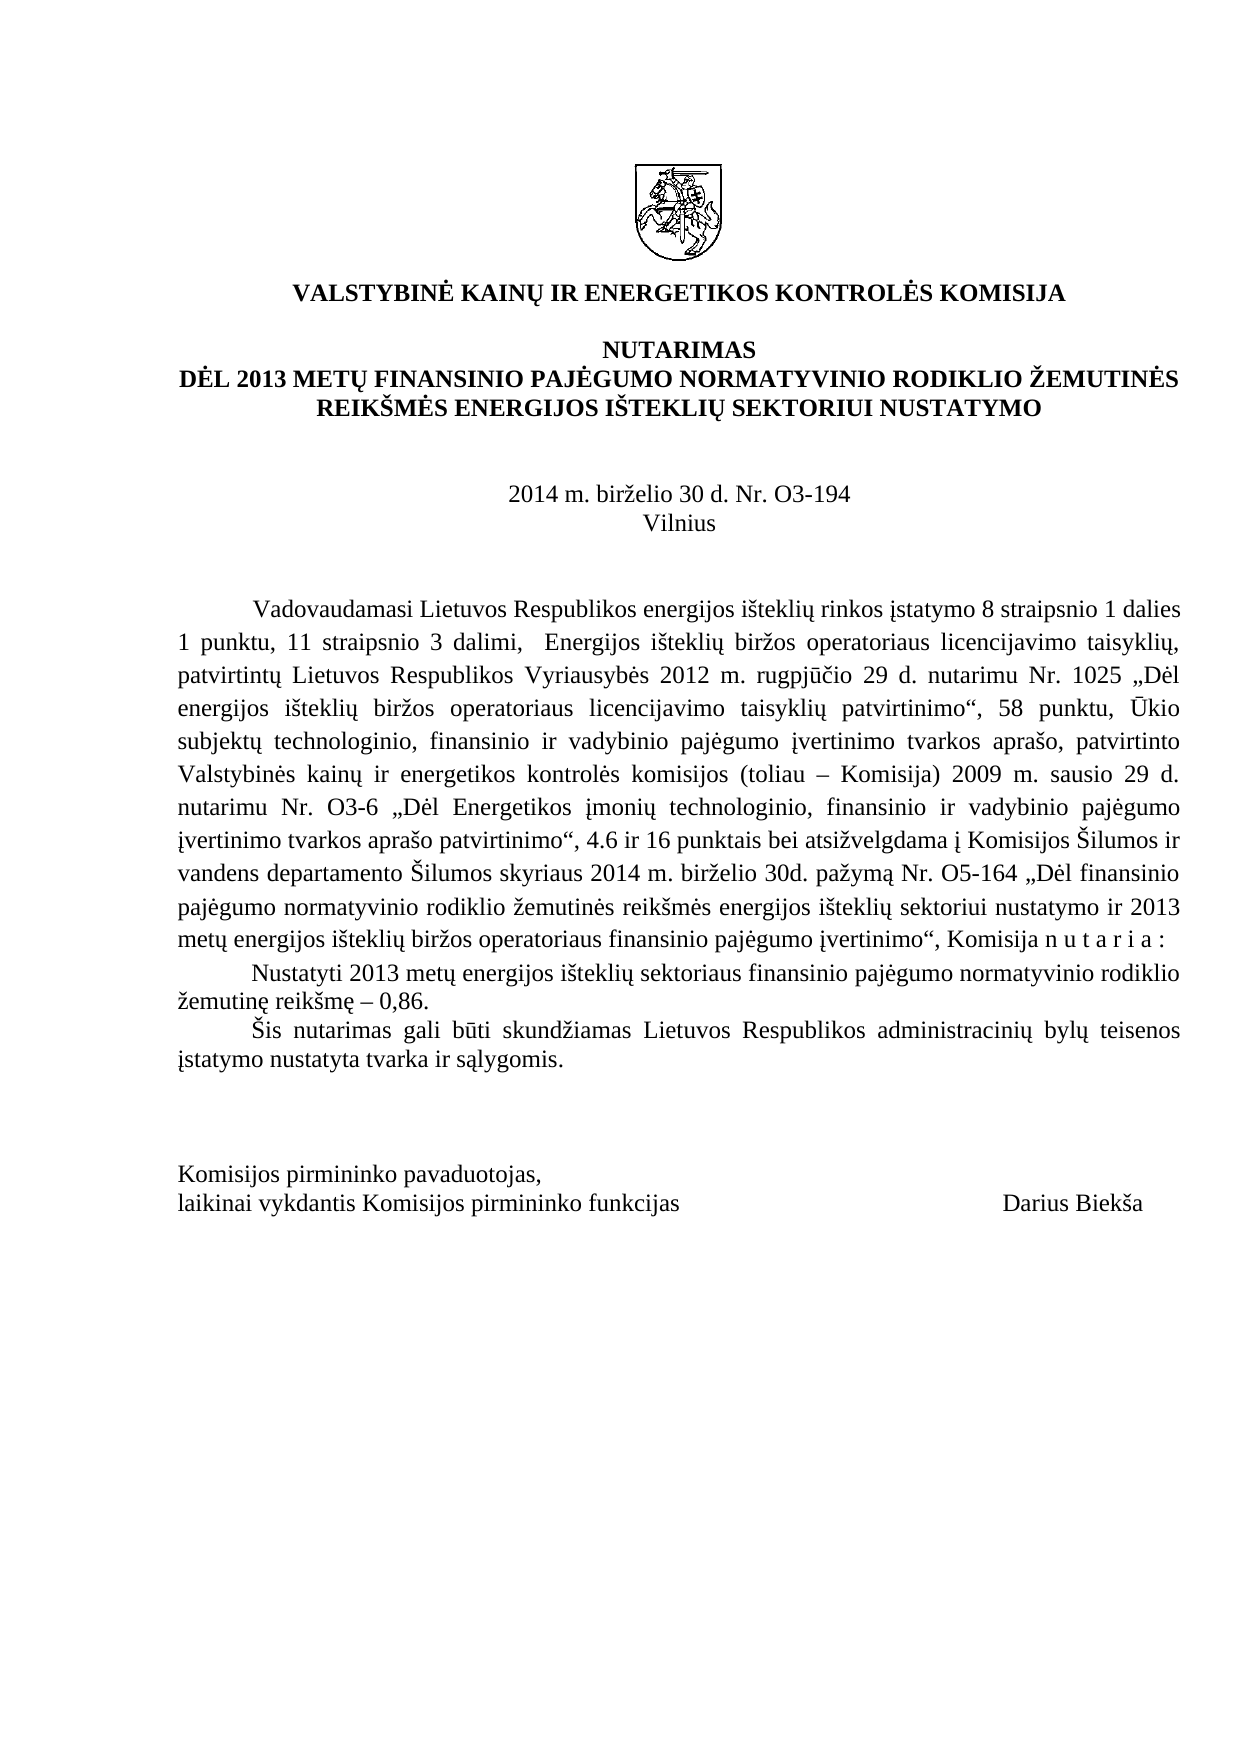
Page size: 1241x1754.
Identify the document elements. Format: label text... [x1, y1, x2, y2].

text NUTARIMAS [177, 336, 1181, 364]
text Komisijos pirmininko pavaduotojas, [177, 1159, 1181, 1188]
text Šis nutarimas gali būti skundžiamas Lietuvos Respublikos administracinių bylų teisenos įstatymo nustatyta tvarka ir sąlygomis. [177, 1015, 1181, 1073]
text 2014 m. birželio 30 d. Nr. O3-194 [177, 479, 1181, 508]
text DĖL 2013 METŲ FINANSINIO PAJĖGUMO NORMATYVINIO RODIKLIO ŽEMUTINĖS REIKŠMĖS ENERGIJOS IŠTEKLIŲ SEKTORIUI NUSTATYMO [177, 364, 1181, 422]
text Vadovaudamasi Lietuvos Respublikos energijos išteklių rinkos įstatymo 8 straipsnio 1 dalies 1 punktu, 11 straipsnio 3 dalimi, Energijos išteklių biržos operatoriaus licencijavimo taisyklių, patvirtintų Lietuvos Respublikos Vyriausybės 2012 m. rugpjūčio 29 d. nutarimu Nr. 1025 „Dėl energijos išteklių biržos operatoriaus licencijavimo taisyklių patvirtinimo“, 58 punktu, Ūkio subjektų technologinio, finansinio ir vadybinio pajėgumo įvertinimo tvarkos aprašo, patvirtinto Valstybinės kainų ir energetikos kontrolės komisijos (toliau – Komisija) 2009 m. sausio 29 d. nutarimu Nr. O3-6 „Dėl Energetikos įmonių technologinio, finansinio ir vadybinio pajėgumo įvertinimo tvarkos aprašo patvirtinimo“, 4.6 ir 16 punktais bei atsižvelgdama į Komisijos Šilumos ir vandens departamento Šilumos skyriaus 2014 m. birželio 30d. pažymą Nr. O5-164 „Dėl finansinio pajėgumo normatyvinio rodiklio žemutinės reikšmės energijos išteklių sektoriui nustatymo ir 2013 metų energijos išteklių biržos operatoriaus finansinio pajėgumo įvertinimo“, Komisija nutaria: [177, 594, 1181, 953]
text Vilnius [177, 508, 1181, 537]
text Nustatyti 2013 metų energijos išteklių sektoriaus finansinio pajėgumo normatyvinio rodiklio žemutinę reikšmę – 0,86. [177, 958, 1181, 1015]
text vALSTYBINĖ KAINŲ IR ENERGETIKOS KONTROLĖS KOMISIJA [177, 278, 1181, 307]
text laikinai vykdantis Komisijos pirmininko funkcijas Darius Biekša [177, 1188, 1181, 1216]
